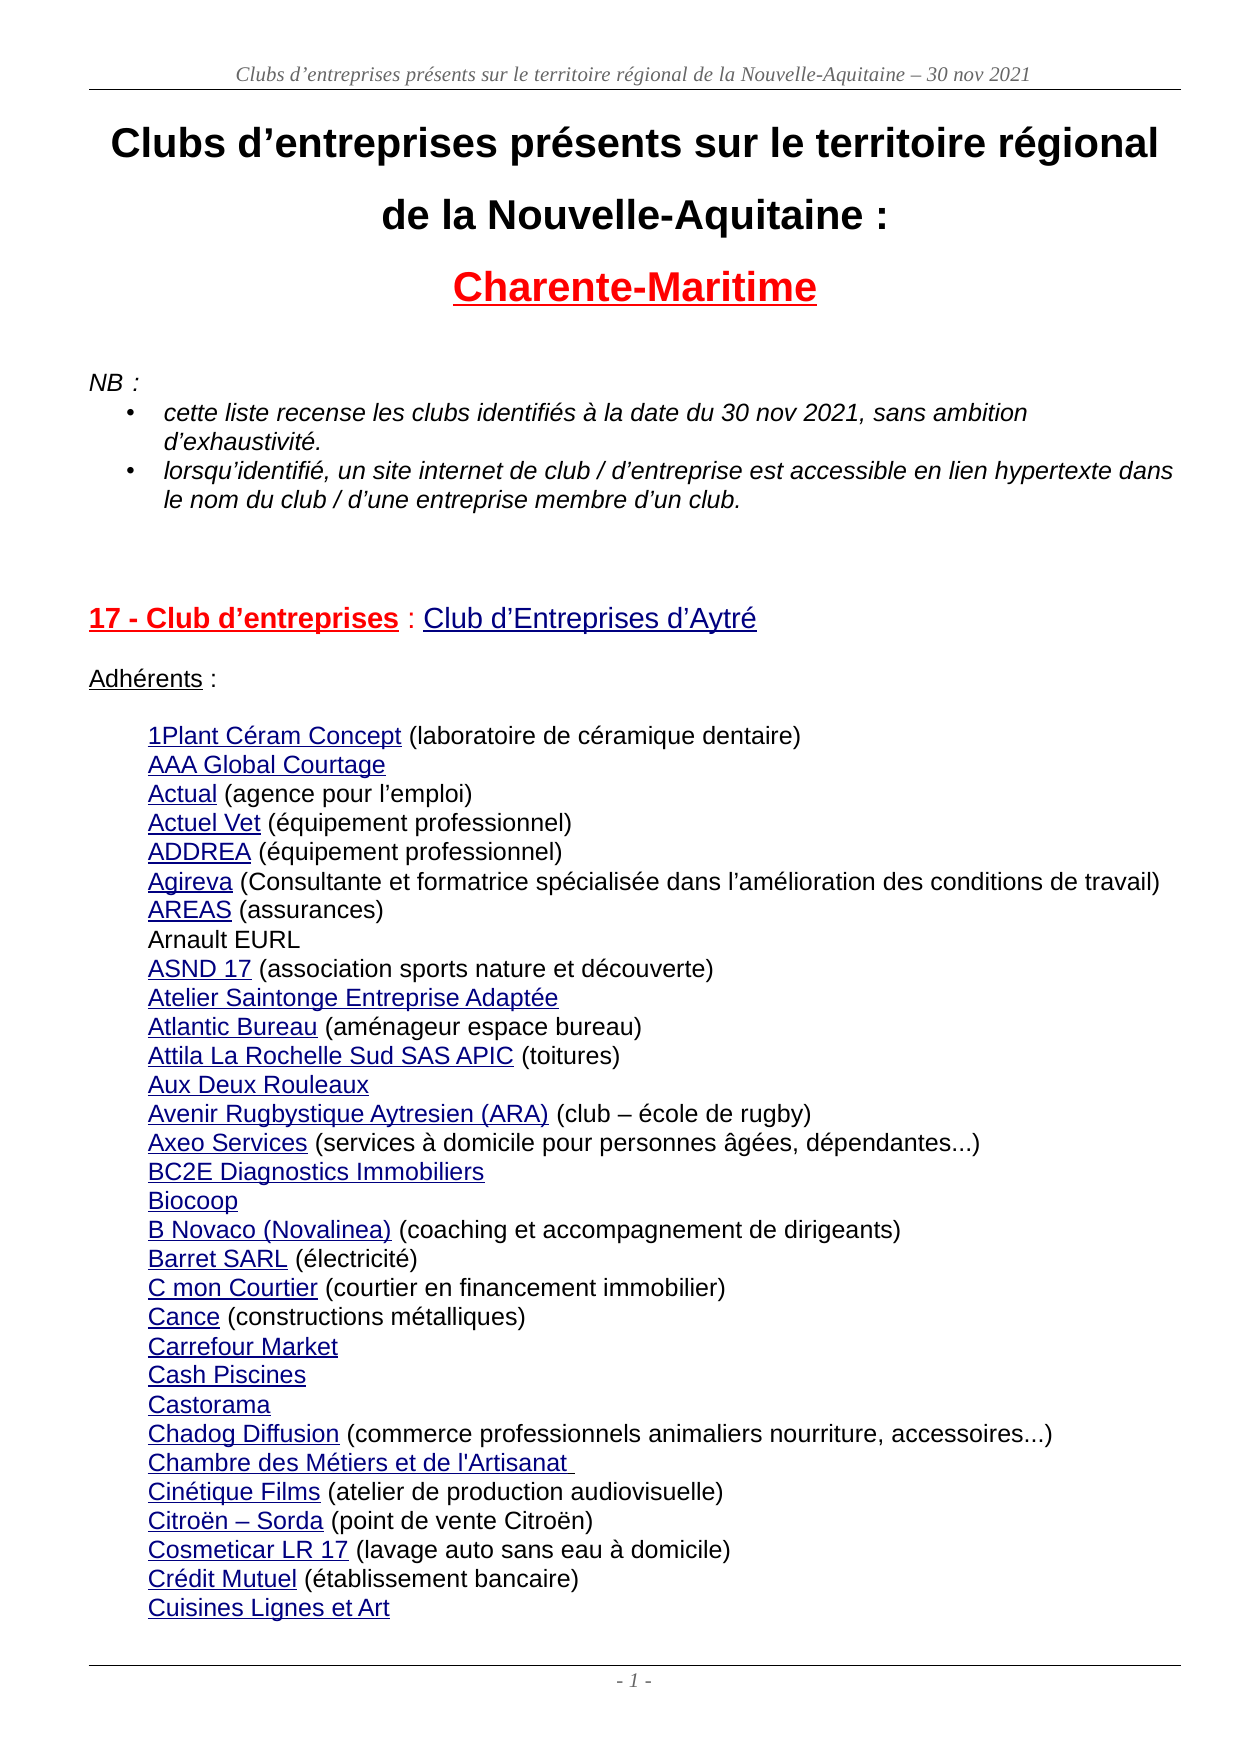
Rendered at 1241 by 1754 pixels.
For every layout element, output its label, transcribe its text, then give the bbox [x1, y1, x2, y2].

text ASND 17 (association sports nature et découverte) [148, 953, 1181, 983]
text Attila La Rochelle Sud SAS APIC (toitures) [148, 1041, 1181, 1070]
text Cosmeticar LR 17 (lavage auto sans eau à domicile) [148, 1535, 1181, 1564]
text 17 - Club d’entreprises : Club d’Entreprises d’Aytré [88, 601, 1181, 634]
text Barret SARL (électricité) [148, 1244, 1181, 1273]
text Biocoop [148, 1186, 1181, 1215]
text Castorama [148, 1389, 1181, 1418]
text Atlantic Bureau (aménageur espace bureau) [148, 1012, 1181, 1041]
text NB : [88, 368, 1181, 397]
text Clubs d’entreprises présents sur le territoire régional de la Nouvelle-Aquitaine : [88, 118, 1181, 238]
text Carrefour Market [148, 1331, 1181, 1360]
text Cuisines Lignes et Art [148, 1593, 1181, 1622]
list lorsqu’identifié, un site internet de club / d’entreprise est accessible en lien hypertexte dans le nom du club / d’une entreprise membre d’un club. [126, 456, 1181, 514]
list cette liste recense les clubs identifiés à la date du 30 nov 2021, sans ambition d’exhaustivité. [126, 397, 1181, 456]
text Cash Piscines [148, 1360, 1181, 1389]
text Atelier Saintonge Entreprise Adaptée [148, 983, 1181, 1012]
text 1Plant Céram Concept (laboratoire de céramique dentaire) [148, 721, 1181, 750]
text Actuel Vet (équipement professionnel) [148, 808, 1181, 837]
text Adhérents : [88, 663, 1181, 692]
text Crédit Mutuel (établissement bancaire) [148, 1564, 1181, 1593]
text Avenir Rugbystique Aytresien (ARA) (club – école de rugby) [148, 1099, 1181, 1128]
text Agireva (Consultante et formatrice spécialisée dans l’amélioration des conditions de travail) [148, 866, 1181, 895]
text Charente-Maritime [88, 262, 1181, 310]
text C mon Courtier (courtier en financement immobilier) [148, 1273, 1181, 1302]
text BC2E Diagnostics Immobiliers [148, 1157, 1181, 1186]
text Chambre des Métiers et de l'Artisanat [148, 1448, 1181, 1477]
text Actual (agence pour l’emploi) [148, 779, 1181, 808]
text Arnault EURL [148, 924, 1181, 953]
text Aux Deux Rouleaux [148, 1070, 1181, 1099]
text ADDREA (équipement professionnel) [148, 837, 1181, 866]
text Citroën – Sorda (point de vente Citroën) [148, 1506, 1181, 1535]
text Cance (constructions métalliques) [148, 1302, 1181, 1331]
text Cinétique Films (atelier de production audiovisuelle) [148, 1477, 1181, 1506]
text Axeo Services (services à domicile pour personnes âgées, dépendantes...) [148, 1128, 1181, 1157]
text B Novaco (Novalinea) (coaching et accompagnement de dirigeants) [148, 1215, 1181, 1244]
text Chadog Diffusion (commerce professionnels animaliers nourriture, accessoires...) [148, 1418, 1181, 1448]
text AAA Global Courtage [148, 750, 1181, 779]
text AREAS (assurances) [148, 895, 1181, 924]
